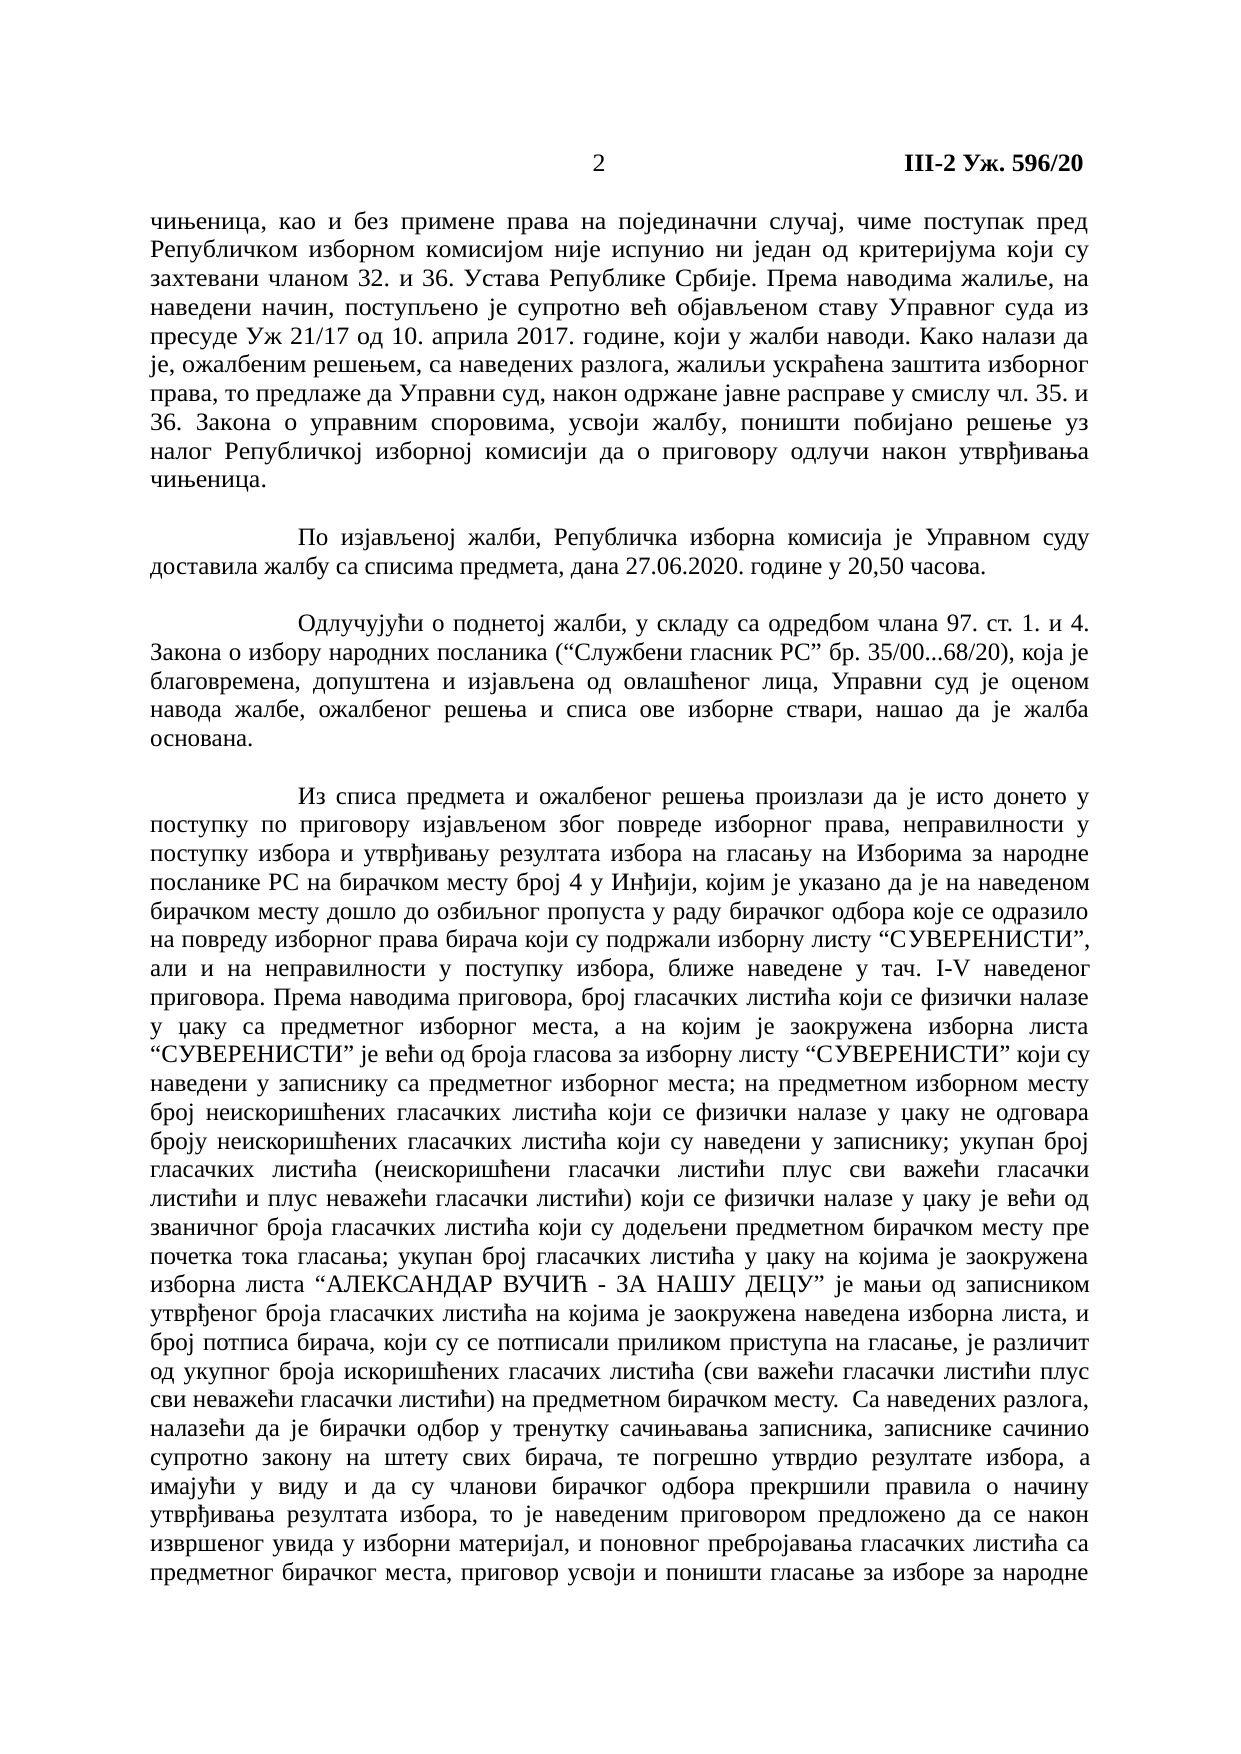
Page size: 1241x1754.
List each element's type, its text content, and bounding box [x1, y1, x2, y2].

text чињеница, као и без примене права на појединачни случај, чиме поступак пред Републичком изборном комисијом није испунио ни један од критеријума који су захтевани чланом 32. и 36. Устава Републике Србије. Према наводима жалиље, на наведени начин, поступљено је супротно већ објављеном ставу Управног суда из пресуде Уж 21/17 од 10. априла 2017. године, који у жалби наводи. Како налази да је, ожалбеним решењем, са наведених разлога, жалиљи ускраћена заштита изборног права, то предлаже да Управни суд, након одржане јавне расправе у смислу чл. 35. и 36. Закона о управним споровима, усвоји жалбу, поништи побијано решење уз налог Републичкој изборној комисији да о приговору одлучи након утврђивања чињеница. [150, 206, 1090, 493]
text Из списа предмета и ожалбеног решења произлази да је исто донето у поступку по приговору изјављеном због повреде изборног права, неправилности у поступку избора и утврђивању резултата избора на гласању на Изборима за народне посланике РС на бирачком месту број 4 у Инђији, којим је указано да је на наведеном бирачком месту дошло до озбиљног пропуста у раду бирачког одбора које се одразило на повреду изборног права бирача који су подржали изборну листу “СУВЕРЕНИСТИ”, али и на неправилности у поступку избора, ближе наведене у тач. I-V наведеног приговора. Према наводима приговора, број гласачких листића који се физички налазе у џаку са предметног изборног места, а на којим је заокружена изборна листа “СУВЕРЕНИСТИ” је већи од броја гласова за изборну листу “СУВЕРЕНИСТИ” који су наведени у записнику са предметног изборног места; на предметном изборном месту број неискоришћених гласачких листића који се физички налазе у џаку не одговара броју неискоришћених гласачких листића који су наведени у записнику; укупан број гласачких листића (неискоришћени гласачки листићи плус сви важећи гласачки листићи и плус неважећи гласачки листићи) који се физички налазе у џаку је већи од званичног броја гласачких листића који су додељени предметном бирачком месту пре почетка тока гласања; укупан број гласачких листића у џаку на којима је заокружена изборна листа “АЛЕКСАНДАР ВУЧИЋ - ЗА НАШУ ДЕЦУ” је мањи од записником утврђеног броја гласачких листића на којима је заокружена наведена изборна листа, и број потписа бирача, који су се потписали приликом приступа на гласање, је различит од укупног броја искоришћених гласачих листића (сви важећи гласачки листићи плус сви неважећи гласачки листићи) на предметном бирачком месту. Са наведених разлога, налазећи да је бирачки одбор у тренутку сачињавања записника, записнике сачинио супротно закону на штету свих бирача, те погрешно утврдио резултате избора, а имајући у виду и да су чланови бирачког одбора прекршили правила о начину утврђивања резултата избора, то је наведеним приговором предложено да се након извршеног увида у изборни материјал, и поновног пребројавања гласачких листића са предметног бирачког места, приговор усвоји и поништи гласање за изборе за народне [150, 781, 1090, 1586]
text Одлучујући о поднетој жалби, у складу са одредбом члана 97. ст. 1. и 4. Закона о избору народних посланика (“Службени гласник РС” бр. 35/00...68/20), која је благовремена, допуштена и изјављена од овлашћеног лица, Управни суд је оценом навода жалбе, ожалбеног решења и списа ове изборне ствари, нашао да је жалба основана. [150, 608, 1090, 752]
text По изјављеној жалби, Републичка изборна комисија је Управном суду доставила жалбу са списима предмета, дана 27.06.2020. године у 20,50 часова. [150, 522, 1090, 579]
